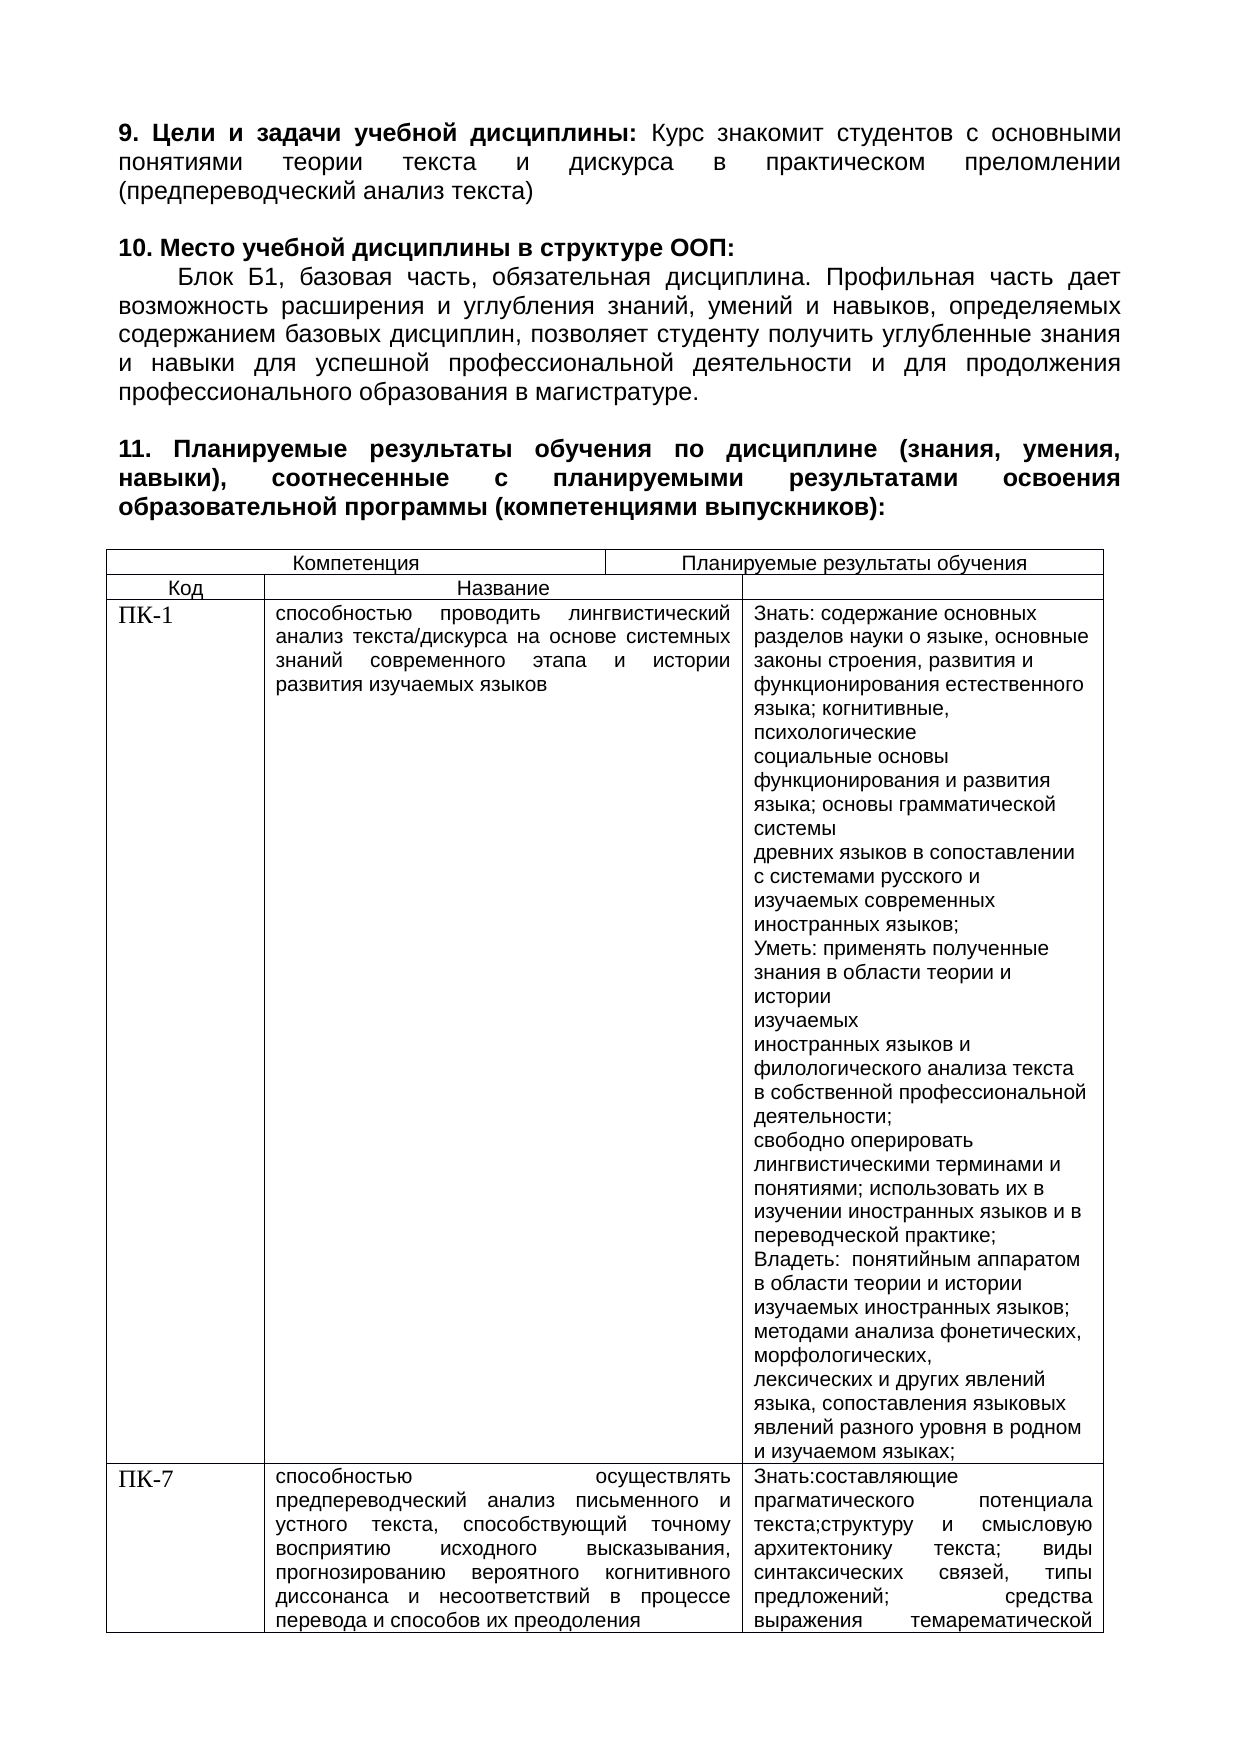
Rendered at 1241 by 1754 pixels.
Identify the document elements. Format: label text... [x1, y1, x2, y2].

table_header Компетенция [107, 550, 605, 574]
table_cell способностью осуществлять предпереводческий анализ письменного и устного текста, способствующий точному восприятию исходного высказывания, прогнозированию вероятного когнитивного диссонанса и несоответствий в процессе перевода и способов их преодоления [265, 1464, 742, 1632]
table_cell способностью проводить лингвистический анализ текста/дискурса на основе системных знаний современного этапа и истории развития изучаемых языков [265, 600, 742, 1463]
text Блок Б1, базовая часть, обязательная дисциплина. Профильная часть дает возможность расширения и углубления знаний, умений и навыков, определяемых содержанием базовых дисциплин, позволяет студенту получить углубленные знания и навыки для успешной профессиональной деятельности и для продолжения профессионального образования в магистратуре. [118, 262, 1122, 406]
text 11. Планируемые результаты обучения по дисциплине (знания, умения, навыки), соотнесенные с планируемыми результатами освоения образовательной программы (компетенциями выпускников): [118, 434, 1122, 521]
table_cell ПК-1 [107, 600, 264, 1463]
table_cell Знать:составляющие прагматического потенциала текста;структуру и смысловую архитектонику текста; виды синтаксических связей, типы предложений; средства выражения темарематической [743, 1464, 1103, 1632]
table_cell Код [107, 575, 264, 599]
table_cell Знать: содержание основных разделов науки о языке, основные законы строения, развития и функционирования естественного языка; когнитивные, психологические социальные основы функционирования и развития языка; основы грамматической системы древних языков в сопоставлении с системами русского и изучаемых современных иностранных языков; Уметь: применять полученные знания в области теории и истории изучаемых иностранных языков и филологического анализа текста в собственной профессиональной деятельности; свободно оперировать лингвистическими терминами и понятиями; использовать их в изучении иностранных языков и в переводческой практике; Владеть: понятийным аппаратом в области теории и истории изучаемых иностранных языков; методами анализа фонетических, морфологических, лексических и других явлений языка, сопоставления языковых явлений разного уровня в родном и изучаемом языках; [743, 600, 1103, 1463]
text 9. Цели и задачи учебной дисциплины: Курс знакомит студентов с основными понятиями теории текста и дискурса в практическом преломлении (предпереводческий анализ текста) [118, 118, 1122, 204]
table_cell Название [265, 575, 742, 599]
table_cell ПК-7 [107, 1464, 264, 1632]
text 10. Место учебной дисциплины в структуре ООП: [118, 233, 1122, 262]
table_header Планируемые результаты обучения [606, 550, 1103, 574]
table_cell [743, 575, 1103, 599]
